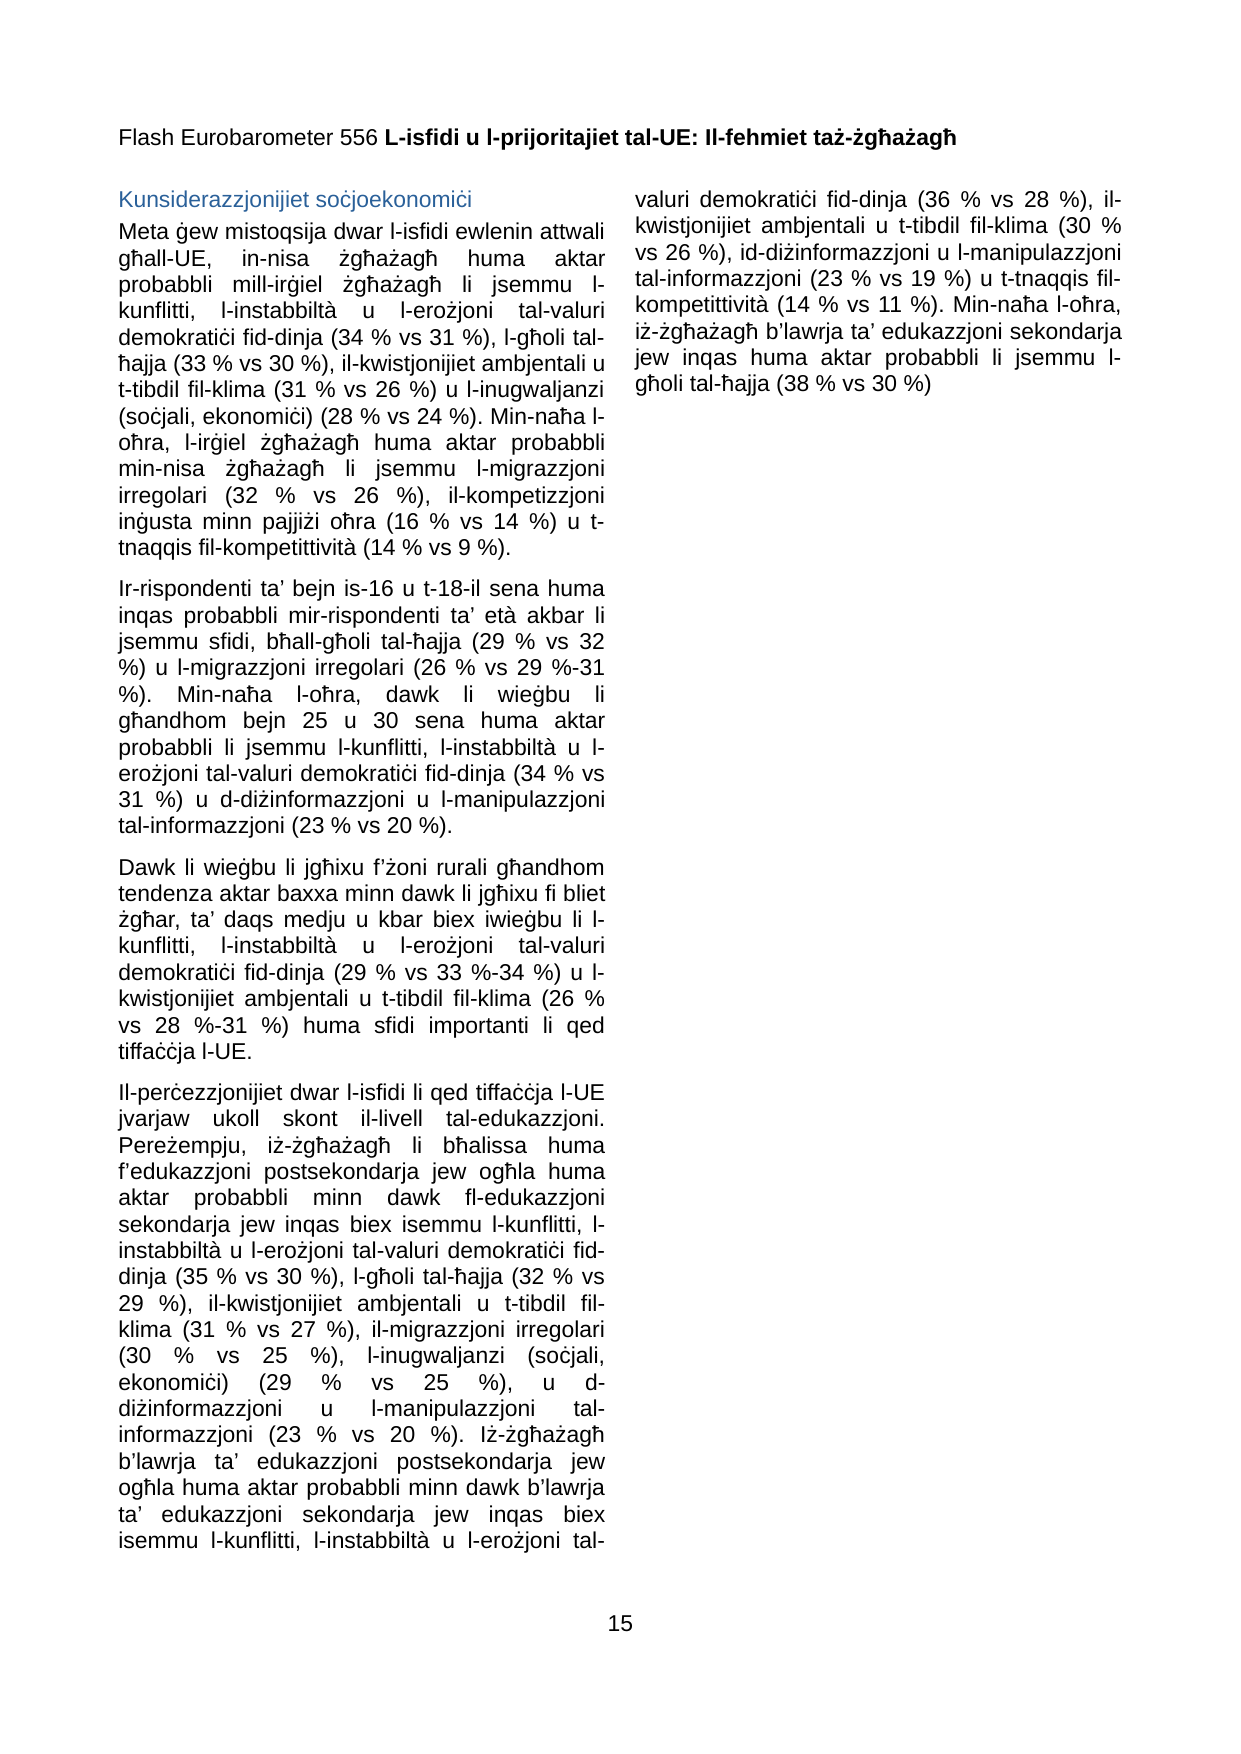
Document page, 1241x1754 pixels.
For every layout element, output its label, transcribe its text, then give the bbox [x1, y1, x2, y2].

text Dawk li wieġbu li jgħixu f’żoni rurali għandhom tendenza aktar baxxa minn dawk li jgħixu fi bliet żgħar, ta’ daqs medju u kbar biex iwieġbu li l-kunflitti, l-instabbiltà u l-erożjoni tal-valuri demokratiċi fid-dinja (29 % vs 33 %-34 %) u l-kwistjonijiet ambjentali u t-tibdil fil-klima (26 % vs 28 %-31 %) huma sfidi importanti li qed tiffaċċja l-UE. [118, 853, 605, 1064]
text valuri demokratiċi fid-dinja (36 % vs 28 %), il-kwistjonijiet ambjentali u t-tibdil fil-klima (30 % vs 26 %), id-diżinformazzjoni u l-manipulazzjoni tal-informazzjoni (23 % vs 19 %) u t-tnaqqis fil-kompetittività (14 % vs 11 %). Min-naħa l-oħra, iż-żgħażagħ b’lawrja ta’ edukazzjoni sekondarja jew inqas huma aktar probabbli li jsemmu l-għoli tal-ħajja (38 % vs 30 %) [635, 186, 1122, 397]
text Ir-rispondenti ta’ bejn is-16 u t-18-il sena huma inqas probabbli mir-rispondenti ta’ età akbar li jsemmu sfidi, bħall-għoli tal-ħajja (29 % vs 32 %) u l-migrazzjoni irregolari (26 % vs 29 %-31 %). Min-naħa l-oħra, dawk li wieġbu li għandhom bejn 25 u 30 sena huma aktar probabbli li jsemmu l-kunflitti, l-instabbiltà u l-erożjoni tal-valuri demokratiċi fid-dinja (34 % vs 31 %) u d-diżinformazzjoni u l-manipulazzjoni tal-informazzjoni (23 % vs 20 %). [118, 575, 605, 839]
text Meta ġew mistoqsija dwar l-isfidi ewlenin attwali għall-UE, in-nisa żgħażagħ huma aktar probabbli mill-irġiel żgħażagħ li jsemmu l-kunflitti, l-instabbiltà u l-erożjoni tal-valuri demokratiċi fid-dinja (34 % vs 31 %), l-għoli tal-ħajja (33 % vs 30 %), il-kwistjonijiet ambjentali u t-tibdil fil-klima (31 % vs 26 %) u l-inugwaljanzi (soċjali, ekonomiċi) (28 % vs 24 %). Min-naħa l-oħra, l-irġiel żgħażagħ huma aktar probabbli min-nisa żgħażagħ li jsemmu l-migrazzjoni irregolari (32 % vs 26 %), il-kompetizzjoni inġusta minn pajjiżi oħra (16 % vs 14 %) u t-tnaqqis fil-kompetittività (14 % vs 9 %). [118, 218, 605, 561]
text Kunsiderazzjonijiet soċjoekonomiċi [118, 186, 605, 212]
text Il-perċezzjonijiet dwar l-isfidi li qed tiffaċċja l-UE jvarjaw ukoll skont il-livell tal-edukazzjoni. Pereżempju, iż-żgħażagħ li bħalissa huma f’edukazzjoni postsekondarja jew ogħla huma aktar probabbli minn dawk fl-edukazzjoni sekondarja jew inqas biex isemmu l-kunflitti, l-instabbiltà u l-erożjoni tal-valuri demokratiċi fid-dinja (35 % vs 30 %), l-għoli tal-ħajja (32 % vs 29 %), il-kwistjonijiet ambjentali u t-tibdil fil-klima (31 % vs 27 %), il-migrazzjoni irregolari (30 % vs 25 %), l-inugwaljanzi (soċjali, ekonomiċi) (29 % vs 25 %), u d-diżinformazzjoni u l-manipulazzjoni tal-informazzjoni (23 % vs 20 %). Iż-żgħażagħ b’lawrja ta’ edukazzjoni postsekondarja jew ogħla huma aktar probabbli minn dawk b’lawrja ta’ edukazzjoni sekondarja jew inqas biex isemmu l-kunflitti, l-instabbiltà u l-erożjoni tal- [118, 1079, 605, 1553]
